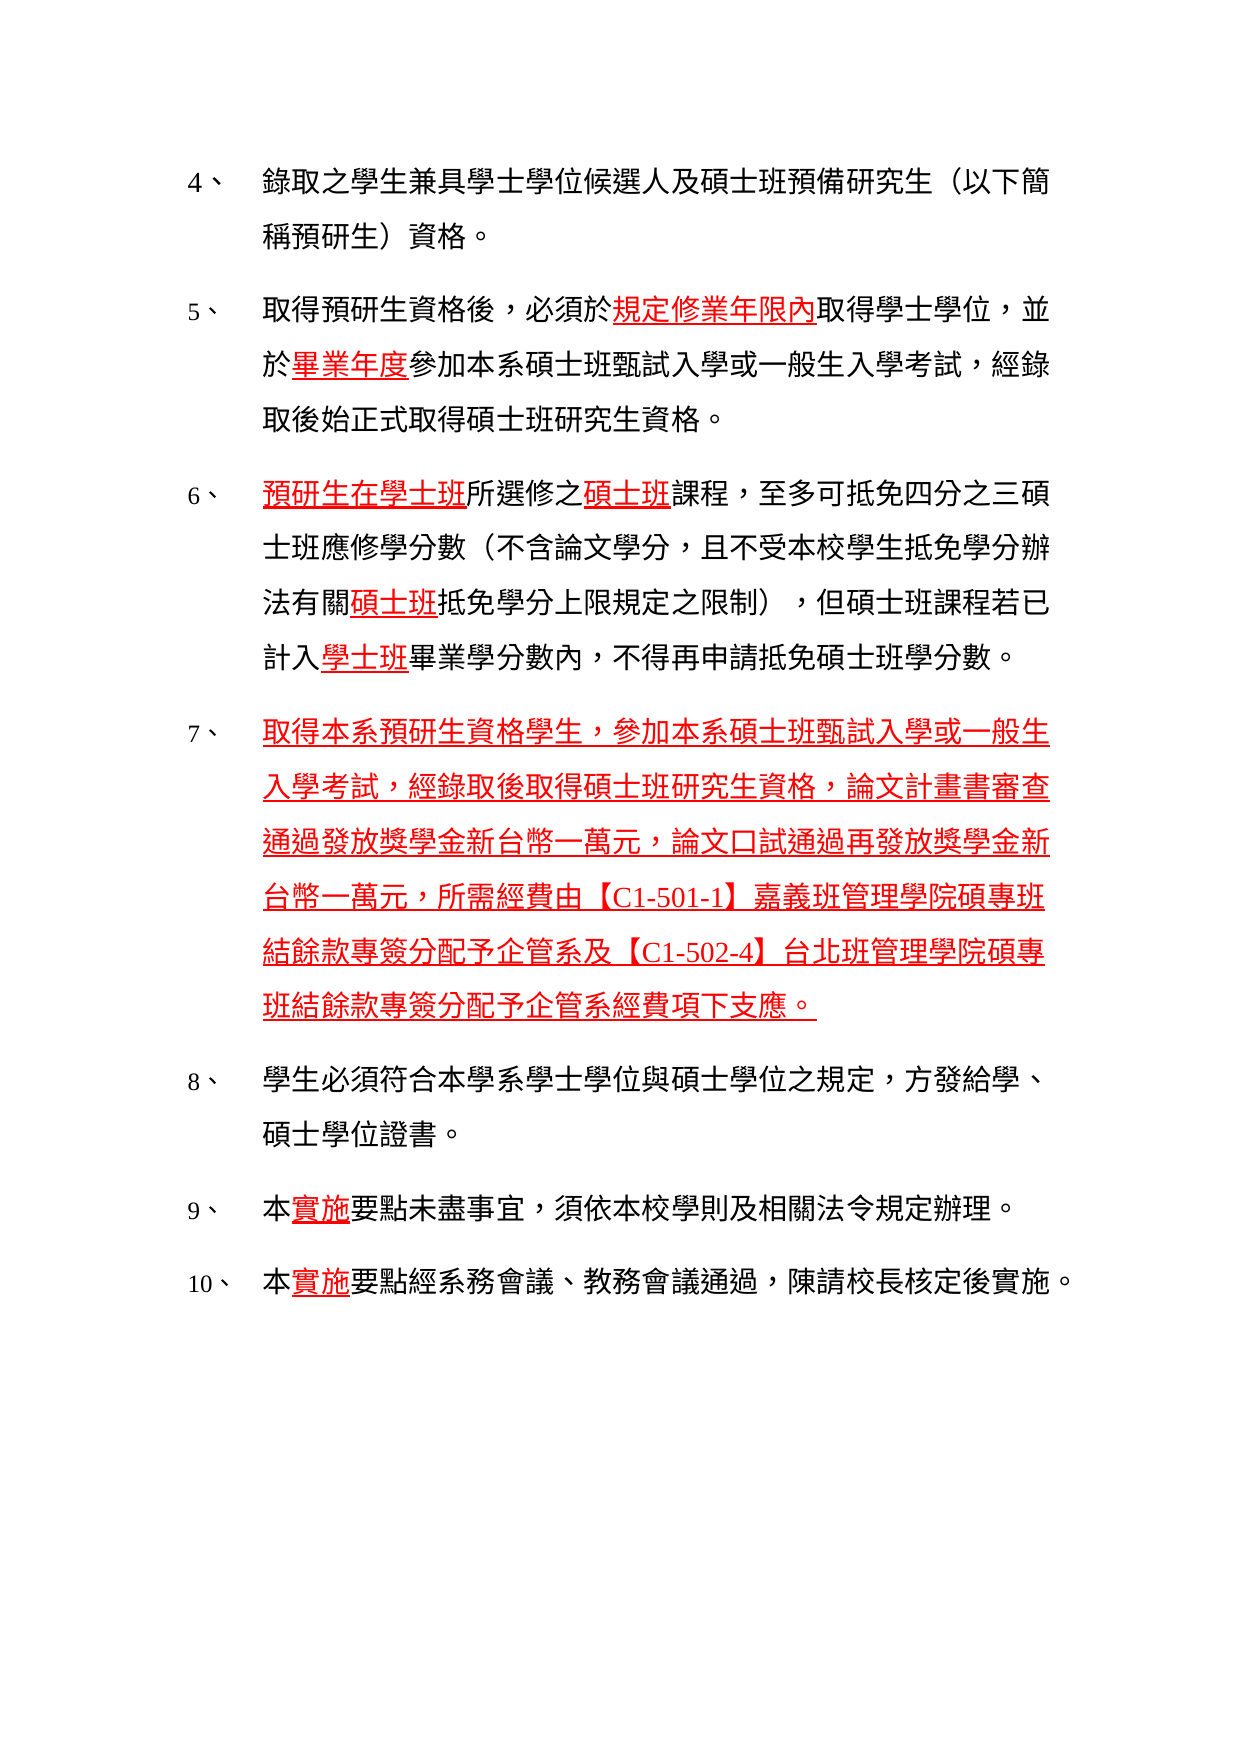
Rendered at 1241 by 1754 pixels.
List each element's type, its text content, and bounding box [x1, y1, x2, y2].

list 取得本系預研生資格學生，參加本系碩士班甄試入學或一般生入學考試，經錄取後取得碩士班研究生資格，論文計畫書審查通過發放獎學金新台幣一萬元，論文口試通過再發放獎學金新台幣一萬元，所需經費由【C1-501-1】嘉義班管理學院碩專班結餘款專簽分配予企管系及【C1-502-4】台北班管理學院碩專班結餘款專簽分配予企管系經費項下支應。 [187, 708, 1053, 1025]
list 預研生在學士班所選修之碩士班課程，至多可抵免四分之三碩士班應修學分數（不含論文學分，且不受本校學生抵免學分辦法有關碩士班抵免學分上限規定之限制），但碩士班課程若已計入學士班畢業學分數內，不得再申請抵免碩士班學分數。 [187, 470, 1053, 677]
list 取得預研生資格後，必須於規定修業年限內取得學士學位，並於畢業年度參加本系碩士班甄試入學或一般生入學考試，經錄取後始正式取得碩士班研究生資格。 [187, 287, 1053, 439]
list 錄取之學生兼具學士學位候選人及碩士班預備研究生（以下簡稱預研生）資格。 [187, 158, 1053, 255]
list 本實施要點經系務會議、教務會議通過，陳請校長核定後實施。 [187, 1259, 1053, 1301]
list 本實施要點未盡事宜，須依本校學則及相關法令規定辦理。 [187, 1185, 1053, 1227]
list 學生必須符合本學系學士學位與碩士學位之規定，方發給學、碩士學位證書。 [187, 1057, 1053, 1154]
